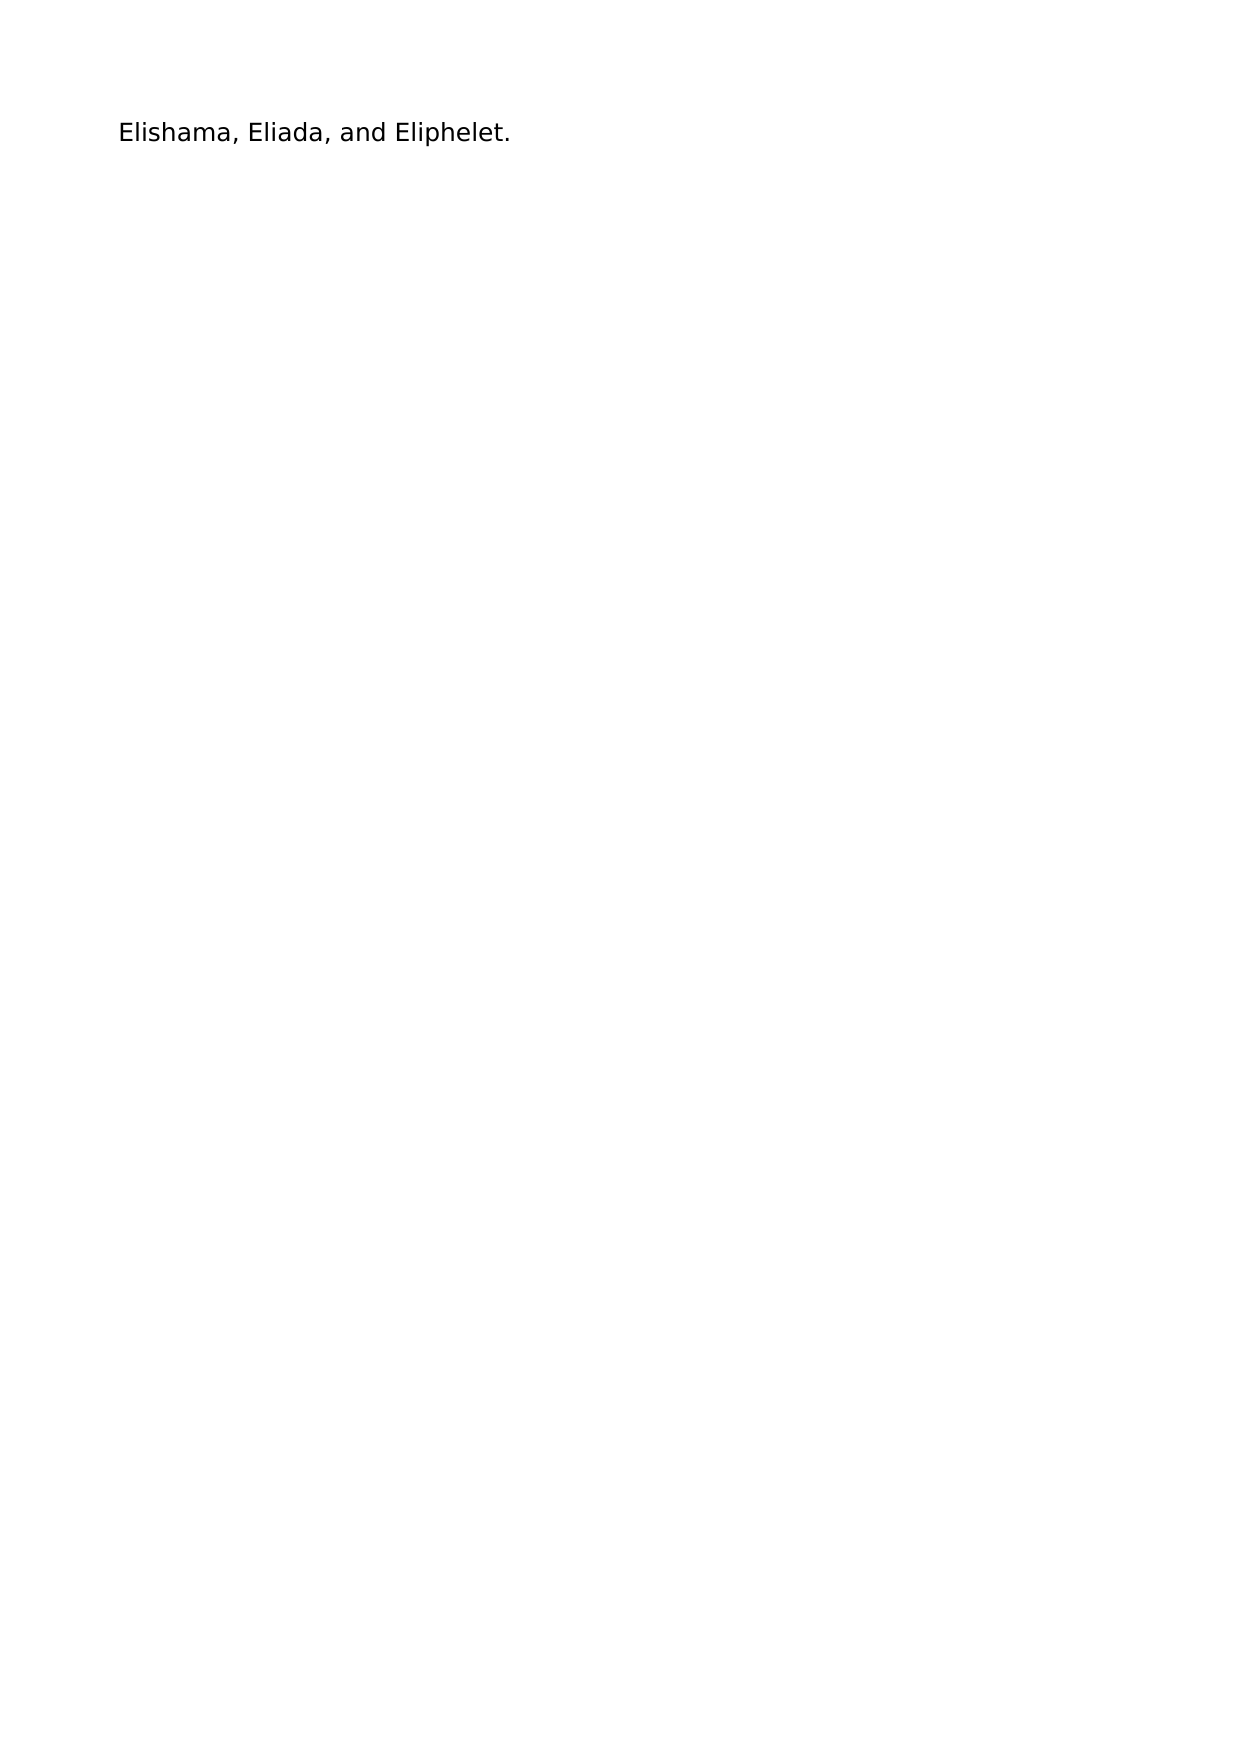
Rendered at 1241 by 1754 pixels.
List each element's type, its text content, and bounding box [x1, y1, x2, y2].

text Elishama, Eliada, and Eliphelet. [118, 118, 1122, 147]
